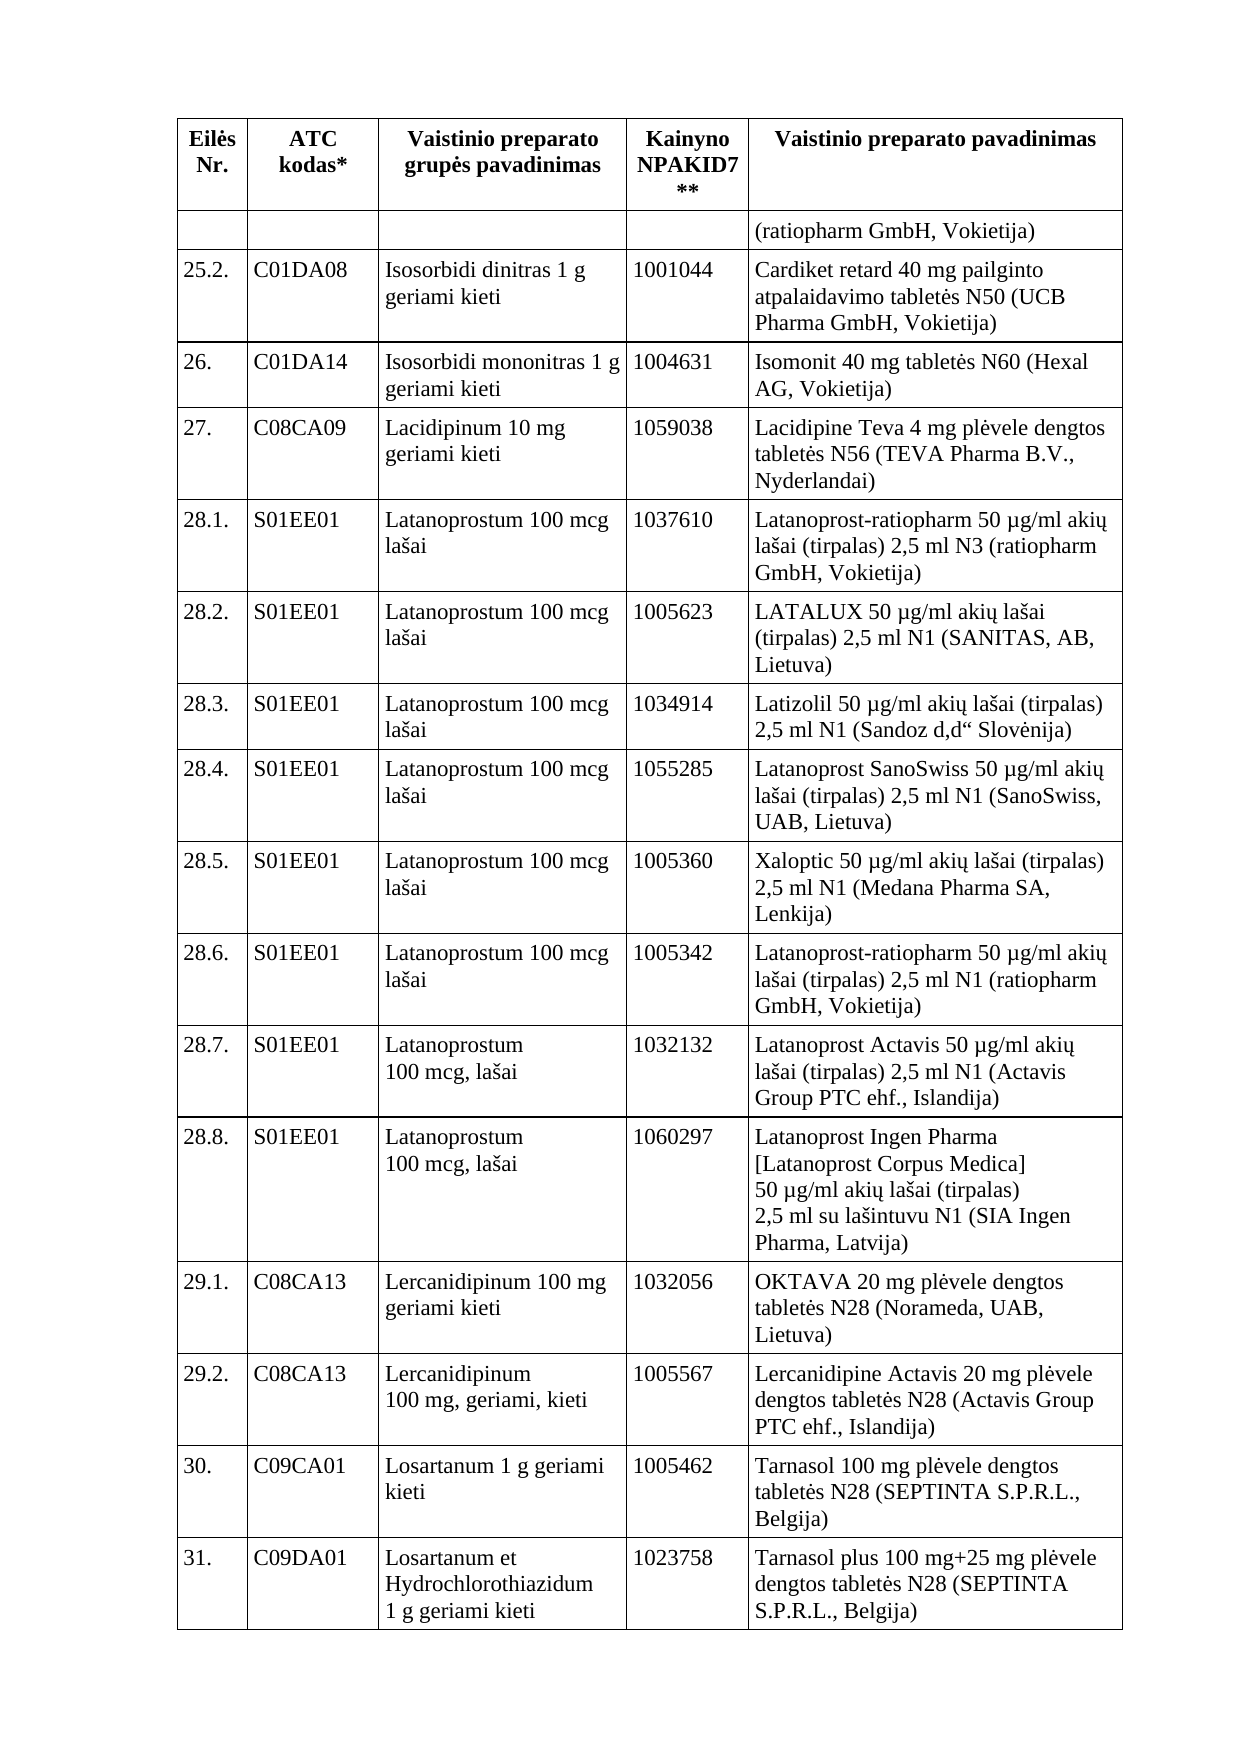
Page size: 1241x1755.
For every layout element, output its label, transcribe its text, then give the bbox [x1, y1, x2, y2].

table_cell 28.7. [178, 1026, 247, 1116]
table_cell Losartanum et Hydrochlorothiazidum 1 g geriami kieti [379, 1538, 626, 1629]
table_cell 25.2. [178, 250, 247, 341]
table_cell 1060297 [627, 1118, 748, 1261]
table_header ATC kodas* [248, 119, 378, 210]
table_cell 29.2. [178, 1354, 247, 1445]
table_cell Latanoprostum 100 mcg, lašai [379, 1118, 626, 1261]
table_cell Latanoprostum 100 mcg lašai [379, 934, 626, 1024]
table_cell C01DA14 [248, 343, 378, 407]
table_cell 1055285 [627, 750, 748, 841]
table_cell 28.4. [178, 750, 247, 841]
table_cell Latanoprost Ingen Pharma [Latanoprost Corpus Medica] 50 µg/ml akių lašai (tirpalas) 2,5 ml su lašintuvu N1 (SIA Ingen Pharma, Latvija) [749, 1118, 1122, 1261]
table_cell 1037610 [627, 500, 748, 591]
table_cell 1005567 [627, 1354, 748, 1445]
table_cell [379, 211, 626, 249]
table_cell C08CA13 [248, 1262, 378, 1353]
table_cell S01EE01 [248, 684, 378, 748]
table_cell C09DA01 [248, 1538, 378, 1629]
table_cell S01EE01 [248, 750, 378, 841]
table_cell Latanoprostum 100 mcg lašai [379, 842, 626, 932]
table_cell Isosorbidi dinitras 1 g geriami kieti [379, 250, 626, 341]
table_cell Latanoprost-ratiopharm 50 µg/ml akių lašai (tirpalas) 2,5 ml N1 (ratiopharm GmbH, Vokietija) [749, 934, 1122, 1024]
table_cell Latanoprostum 100 mcg lašai [379, 592, 626, 683]
table_cell 1004631 [627, 343, 748, 407]
table_cell Latanoprost-ratiopharm 50 µg/ml akių lašai (tirpalas) 2,5 ml N3 (ratiopharm GmbH, Vokietija) [749, 500, 1122, 591]
table_cell 1005342 [627, 934, 748, 1024]
table_cell OKTAVA 20 mg plėvele dengtos tabletės N28 (Norameda, UAB, Lietuva) [749, 1262, 1122, 1353]
table_cell Latanoprost Actavis 50 µg/ml akių lašai (tirpalas) 2,5 ml N1 (Actavis Group PTC ehf., Islandija) [749, 1026, 1122, 1116]
table_cell 28.3. [178, 684, 247, 748]
table_cell 26. [178, 343, 247, 407]
table_cell S01EE01 [248, 592, 378, 683]
table_cell 28.5. [178, 842, 247, 932]
table_cell [178, 211, 247, 249]
table_cell 28.2. [178, 592, 247, 683]
table_cell 28.8. [178, 1118, 247, 1261]
table_cell Lercanidipinum 100 mg, geriami, kieti [379, 1354, 626, 1445]
table_cell 1023758 [627, 1538, 748, 1629]
table_cell 1001044 [627, 250, 748, 341]
table_header Vaistinio preparato pavadinimas [749, 119, 1122, 210]
table_cell LATALUX 50 µg/ml akių lašai (tirpalas) 2,5 ml N1 (SANITAS, AB, Lietuva) [749, 592, 1122, 683]
table_cell Isosorbidi mononitras 1 g geriami kieti [379, 343, 626, 407]
table_cell Tarnasol plus 100 mg+25 mg plėvele dengtos tabletės N28 (SEPTINTA S.P.R.L., Belgija) [749, 1538, 1122, 1629]
table_cell Latizolil 50 µg/ml akių lašai (tirpalas) 2,5 ml N1 (Sandoz d,d“ Slovėnija) [749, 684, 1122, 748]
table_cell 28.6. [178, 934, 247, 1024]
table_header Vaistinio preparato grupės pavadinimas [379, 119, 626, 210]
table_cell C08CA09 [248, 408, 378, 499]
table_cell S01EE01 [248, 1118, 378, 1261]
table_cell Latanoprostum 100 mcg lašai [379, 500, 626, 591]
table_cell Latanoprost SanoSwiss 50 µg/ml akių lašai (tirpalas) 2,5 ml N1 (SanoSwiss, UAB, Lietuva) [749, 750, 1122, 841]
table_cell 1005360 [627, 842, 748, 932]
table_cell Latanoprostum 100 mcg lašai [379, 684, 626, 748]
table_cell 27. [178, 408, 247, 499]
table_cell Isomonit 40 mg tabletės N60 (Hexal AG, Vokietija) [749, 343, 1122, 407]
table_cell C01DA08 [248, 250, 378, 341]
table_cell 30. [178, 1446, 247, 1537]
table_cell [627, 211, 748, 249]
table_header Eilės Nr. [178, 119, 247, 210]
table_cell 29.1. [178, 1262, 247, 1353]
table_cell 1032132 [627, 1026, 748, 1116]
table_cell S01EE01 [248, 842, 378, 932]
table_cell (ratiopharm GmbH, Vokietija) [749, 211, 1122, 249]
table_cell Lacidipine Teva 4 mg plėvele dengtos tabletės N56 (TEVA Pharma B.V., Nyderlandai) [749, 408, 1122, 499]
table_cell 1059038 [627, 408, 748, 499]
table_cell 1034914 [627, 684, 748, 748]
table_cell S01EE01 [248, 1026, 378, 1116]
table_cell Cardiket retard 40 mg pailginto atpalaidavimo tabletės N50 (UCB Pharma GmbH, Vokietija) [749, 250, 1122, 341]
table_cell 1005462 [627, 1446, 748, 1537]
table_cell Latanoprostum 100 mcg lašai [379, 750, 626, 841]
table_cell Xaloptic 50 µg/ml akių lašai (tirpalas) 2,5 ml N1 (Medana Pharma SA, Lenkija) [749, 842, 1122, 932]
table_cell [248, 211, 378, 249]
table_cell 1005623 [627, 592, 748, 683]
table_cell S01EE01 [248, 500, 378, 591]
table_cell 1032056 [627, 1262, 748, 1353]
table_cell Lercanidipine Actavis 20 mg plėvele dengtos tabletės N28 (Actavis Group PTC ehf., Islandija) [749, 1354, 1122, 1445]
table_cell S01EE01 [248, 934, 378, 1024]
table_cell Latanoprostum 100 mcg, lašai [379, 1026, 626, 1116]
table_cell Lacidipinum 10 mg geriami kieti [379, 408, 626, 499]
table_cell Losartanum 1 g geriami kieti [379, 1446, 626, 1537]
table_header Kainyno NPAKID7** [627, 119, 748, 210]
table_cell Tarnasol 100 mg plėvele dengtos tabletės N28 (SEPTINTA S.P.R.L., Belgija) [749, 1446, 1122, 1537]
table_cell Lercanidipinum 100 mg geriami kieti [379, 1262, 626, 1353]
table_cell 31. [178, 1538, 247, 1629]
table_cell C09CA01 [248, 1446, 378, 1537]
table_cell C08CA13 [248, 1354, 378, 1445]
table_cell 28.1. [178, 500, 247, 591]
